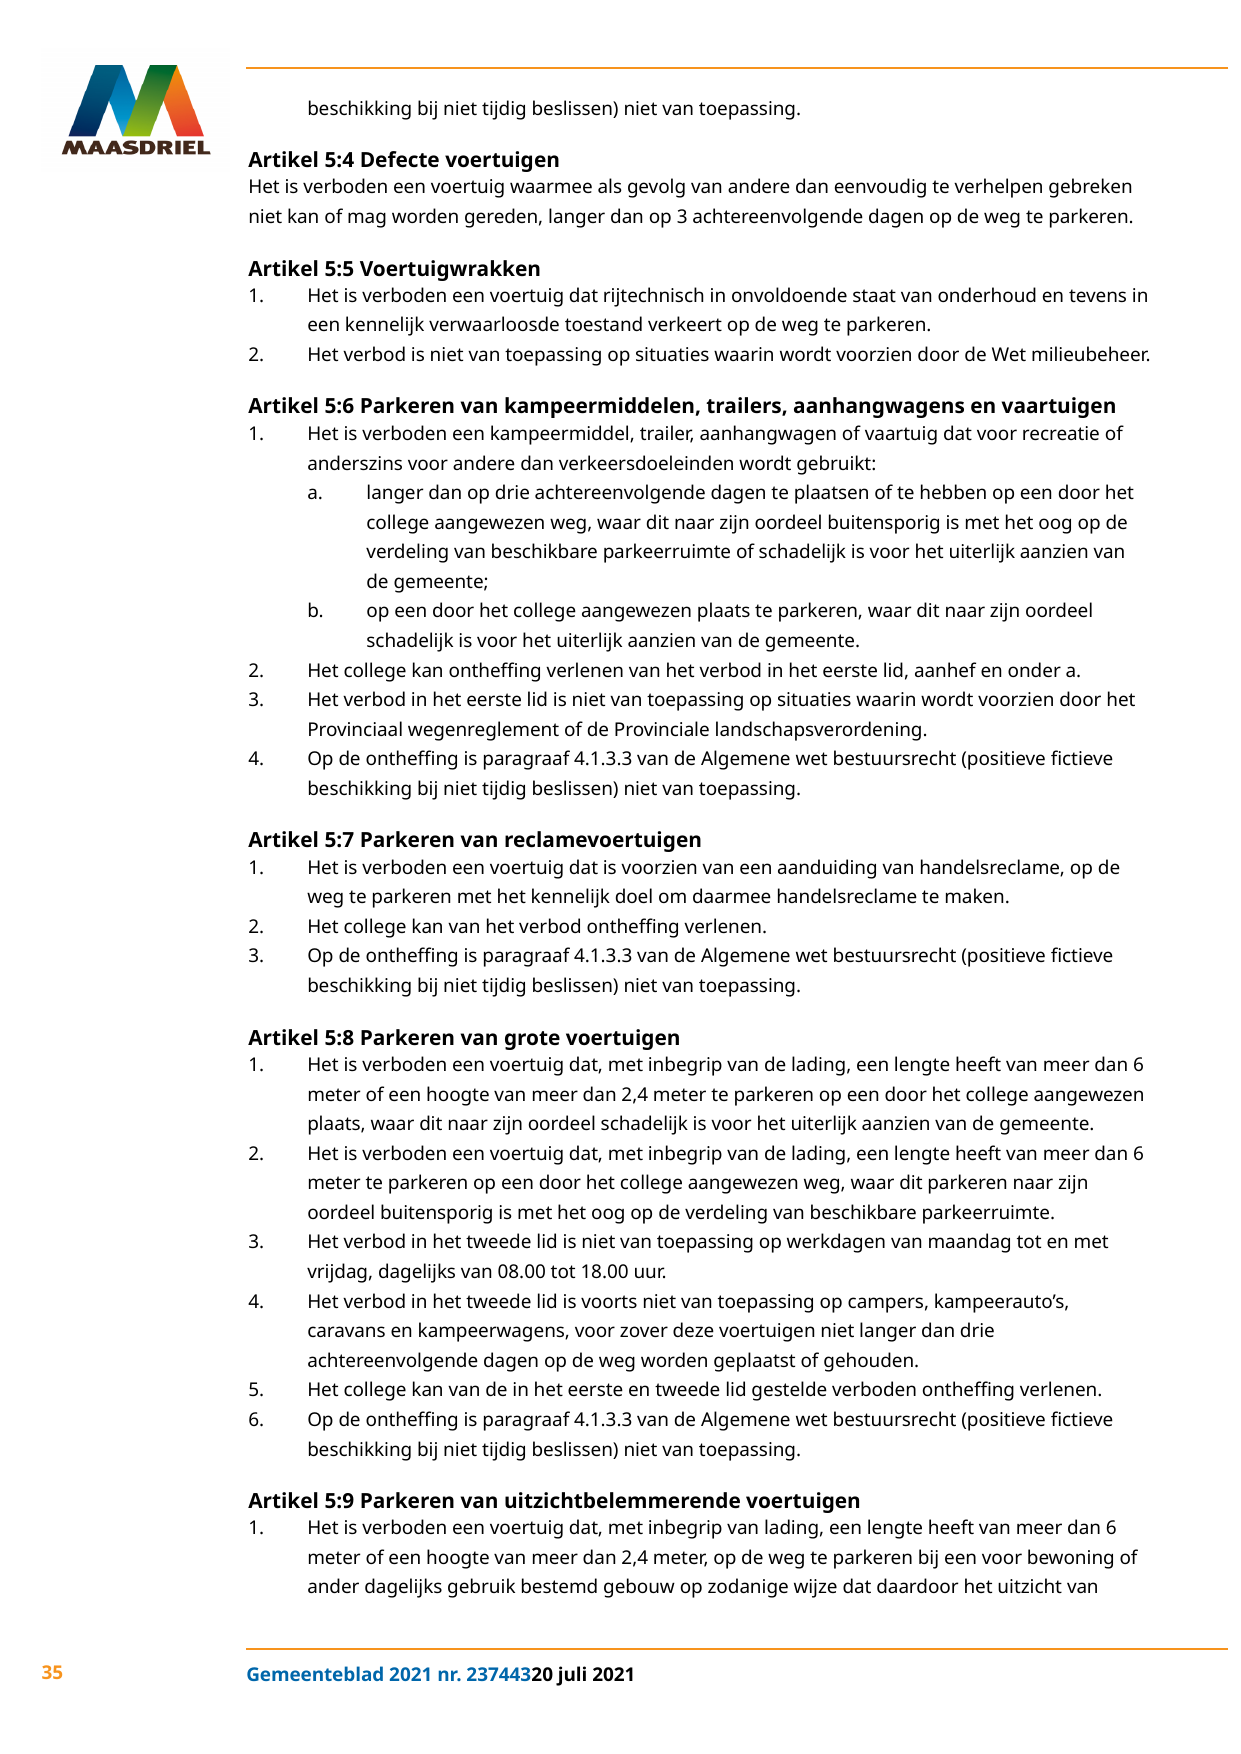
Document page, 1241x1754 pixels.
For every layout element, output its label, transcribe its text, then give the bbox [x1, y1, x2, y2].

picture [41, 47, 231, 172]
text Artikel 5:6 Parkeren van kampeermiddelen, trailers, aanhangwagens en vaartuigen [248, 392, 1152, 420]
list Het college kan ontheffing verlenen van het verbod in het eerste lid, aanhef en onder a. [248, 657, 1152, 682]
list Het is verboden een voertuig dat is voorzien van een aanduiding van handelsreclame, op de weg te parkeren met het kennelijk doel om daarmee handelsreclame te maken. [248, 854, 1152, 909]
list Het college kan van het verbod ontheffing verlenen. [248, 913, 1152, 939]
text Het is verboden een voertuig waarmee als gevolg van andere dan eenvoudig te verhelpen gebreken niet kan of mag worden gereden, langer dan op 3 achtereenvolgende dagen op de weg te parkeren. [248, 174, 1152, 229]
text Artikel 5:4 Defecte voertuigen [248, 145, 1152, 174]
list Op de ontheffing is paragraaf 4.1.3.3 van de Algemene wet bestuursrecht (positieve fictieve beschikking bij niet tijdig beslissen) niet van toepassing. [248, 943, 1152, 998]
list Het is verboden een voertuig dat, met inbegrip van de lading, een lengte heeft van meer dan 6 meter te parkeren op een door het college aangewezen weg, waar dit parkeren naar zijn oordeel buitensporig is met het oog op de verdeling van beschikbare parkeerruimte. [248, 1140, 1152, 1225]
list Het verbod in het tweede lid is voorts niet van toepassing op campers, kampeerauto’s, caravans en kampeerwagens, voor zover deze voertuigen niet langer dan drie achtereenvolgende dagen op de weg worden geplaatst of gehouden. [248, 1288, 1152, 1373]
list Op de ontheffing is paragraaf 4.1.3.3 van de Algemene wet bestuursrecht (positieve fictieve beschikking bij niet tijdig beslissen) niet van toepassing. [248, 1406, 1152, 1461]
list Het verbod in het eerste lid is niet van toepassing op situaties waarin wordt voorzien door het Provinciaal wegenreglement of de Provinciale landschapsverordening. [248, 686, 1152, 742]
list Het verbod in het tweede lid is niet van toepassing op werkdagen van maandag tot en met vrijdag, dagelijks van 08.00 tot 18.00 uur. [248, 1229, 1152, 1284]
list Op de ontheffing is paragraaf 4.1.3.3 van de Algemene wet bestuursrecht (positieve fictieve beschikking bij niet tijdig beslissen) niet van toepassing. [248, 746, 1152, 801]
list Het is verboden een kampeermiddel, trailer, aanhangwagen of vaartuig dat voor recreatie of anderszins voor andere dan verkeersdoeleinden wordt gebruikt: [248, 420, 1152, 475]
text Artikel 5:8 Parkeren van grote voertuigen [248, 1023, 1152, 1051]
list Het verbod is niet van toepassing op situaties waarin wordt voorzien door de Wet milieubeheer. [248, 341, 1152, 367]
list Het is verboden een voertuig dat, met inbegrip van lading, een lengte heeft van meer dan 6 meter of een hoogte van meer dan 2,4 meter, op de weg te parkeren bij een voor bewoning of ander dagelijks gebruik bestemd gebouw op zodanige wijze dat daardoor het uitzicht van [248, 1514, 1152, 1599]
list Het is verboden een voertuig dat, met inbegrip van de lading, een lengte heeft van meer dan 6 meter of een hoogte van meer dan 2,4 meter te parkeren op een door het college aangewezen plaats, waar dit naar zijn oordeel schadelijk is voor het uiterlijk aanzien van de gemeente. [248, 1051, 1152, 1136]
text Artikel 5:5 Voertuigwrakken [248, 254, 1152, 282]
list Het is verboden een voertuig dat rijtechnisch in onvoldoende staat van onderhoud en tevens in een kennelijk verwaarloosde toestand verkeert op de weg te parkeren. [248, 282, 1152, 337]
list beschikking bij niet tijdig beslissen) niet van toepassing. [248, 95, 1152, 121]
text Artikel 5:9 Parkeren van uitzichtbelemmerende voertuigen [248, 1486, 1152, 1514]
list op een door het college aangewezen plaats te parkeren, waar dit naar zijn oordeel schadelijk is voor het uiterlijk aanzien van de gemeente. [307, 598, 1152, 653]
text Artikel 5:7 Parkeren van reclamevoertuigen [248, 826, 1152, 854]
list Het college kan van de in het eerste en tweede lid gestelde verboden ontheffing verlenen. [248, 1377, 1152, 1402]
list langer dan op drie achtereenvolgende dagen te plaatsen of te hebben op een door het college aangewezen weg, waar dit naar zijn oordeel buitensporig is met het oog op de verdeling van beschikbare parkeerruimte of schadelijk is voor het uiterlijk aanzien van de gemeente; [307, 479, 1152, 594]
